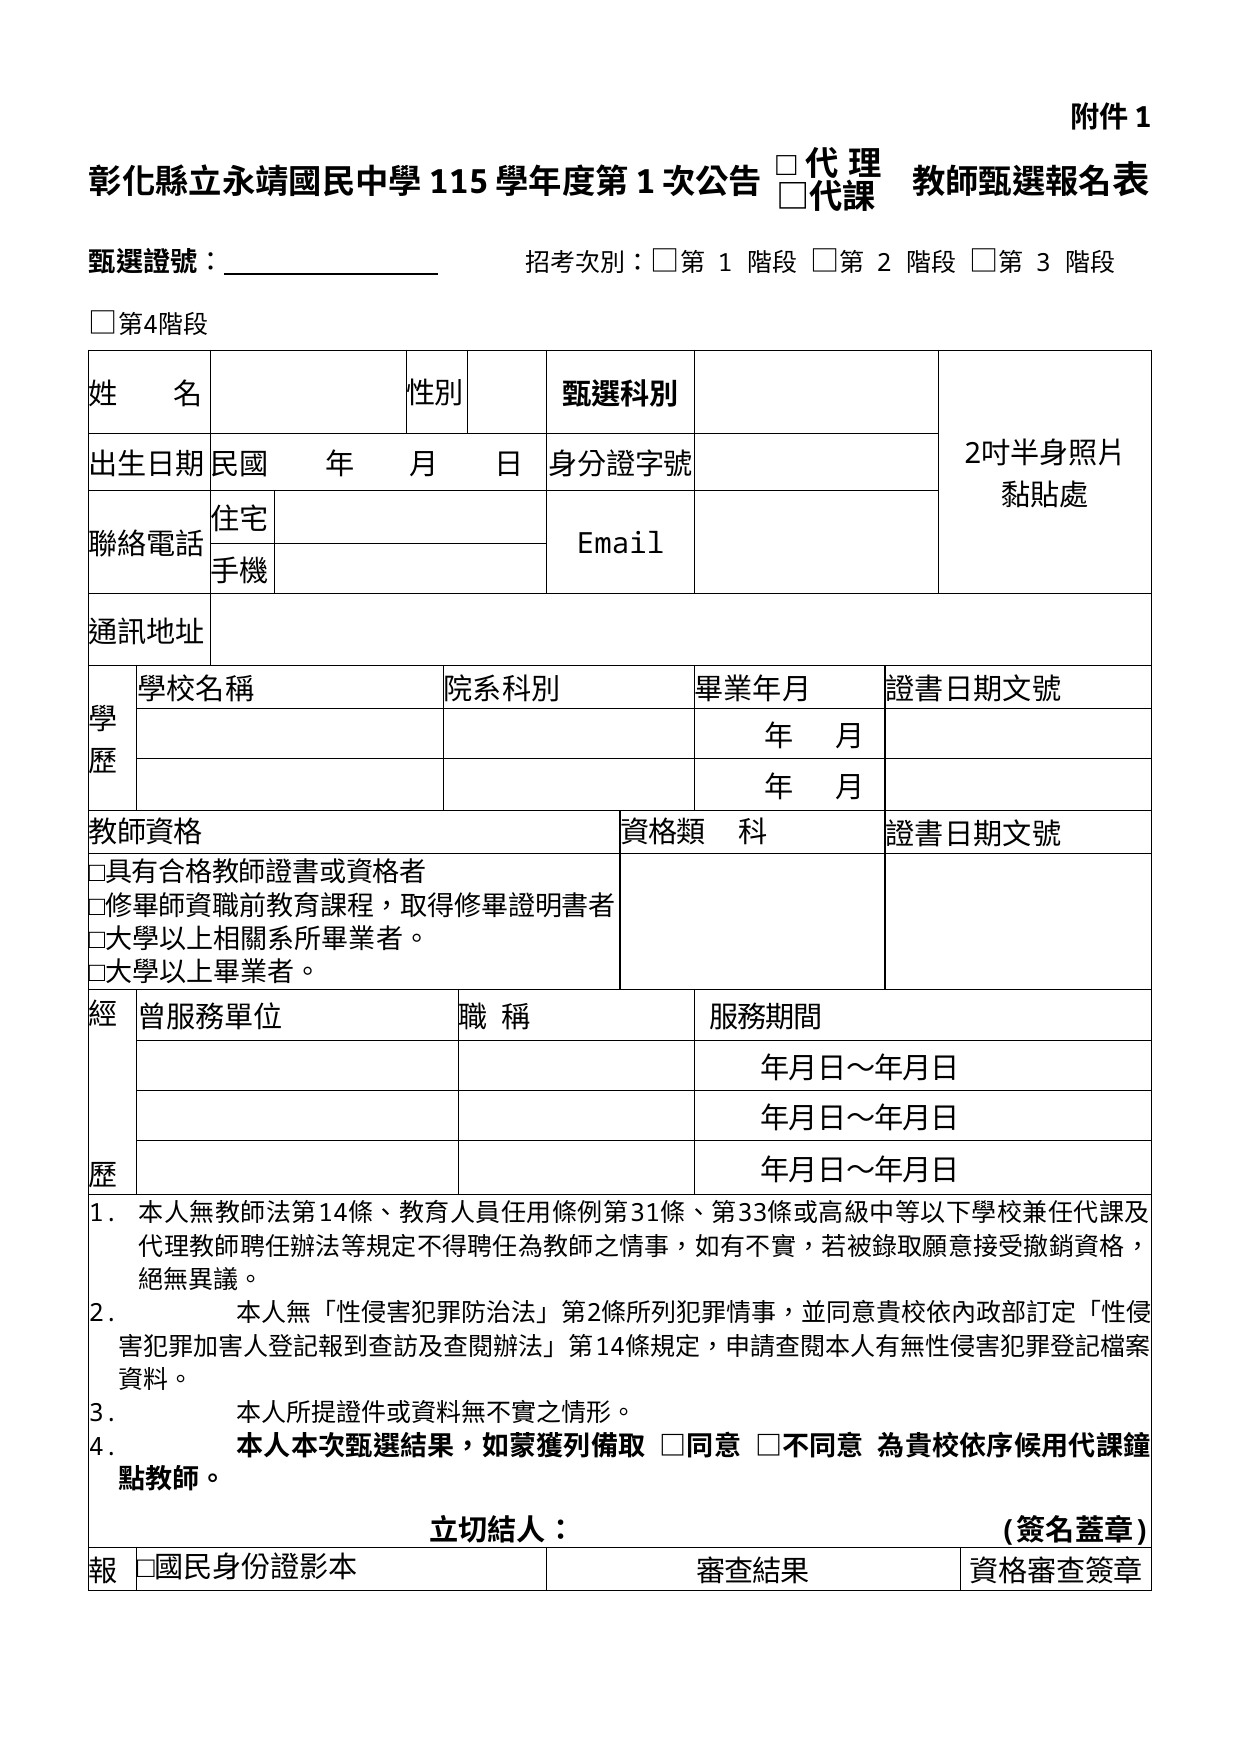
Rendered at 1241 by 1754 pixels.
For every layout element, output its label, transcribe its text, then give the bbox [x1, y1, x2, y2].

table_cell 經 歷 [89, 990, 136, 1194]
text □代理□代課 [776, 148, 882, 215]
table_cell 教師資格 [89, 811, 619, 853]
table_cell [695, 1141, 709, 1194]
table_cell 審查結果 [547, 1548, 960, 1590]
table_cell 年 月 [695, 759, 884, 810]
table_header 甄選科別 [547, 351, 694, 433]
table_cell 住宅 [211, 491, 274, 543]
table_cell 報 [89, 1548, 136, 1590]
table_cell □具有合格教師證書或資格者 □修畢師資職前教育課程，取得修畢證明書者 □大學以上相關系所畢業者。 □大學以上畢業者。 [89, 854, 619, 989]
table_cell [695, 990, 709, 1040]
table_cell [886, 759, 1151, 810]
table_cell [444, 709, 694, 758]
table_header 性別 [407, 351, 467, 433]
table_cell [137, 1141, 458, 1194]
table_cell [695, 434, 938, 490]
table_cell 資格審查簽章 [961, 1548, 1151, 1590]
table_cell [459, 1141, 694, 1194]
table_cell 證書日期文號 [886, 666, 1151, 708]
table_cell 證書日期文號 [886, 811, 1151, 853]
text 甄選證號： 招考次別：□第 1 階段 □第 2 階段 □第 3 階段 □第4階段 [89, 217, 1152, 342]
table_cell [459, 1041, 694, 1090]
table_cell 本人無教師法第14條、教育人員任用條例第31條、第33條或高級中等以下學校兼任代課及代理教師聘任辦法等規定不得聘任為教師之情事，如有不實，若被錄取願意接受撤銷資格，絕無異議。 本人無「性侵害犯罪防治法」第2條所列犯罪情事，並同意貴校依內政部訂定「性侵害犯罪加害人登記報到查訪及查閱辦法」第14條規定，申請查閱本人有無性侵害犯罪登記檔案資料。 本人所提證件或資料無不實之情形。 本人本次甄選結果，如蒙獲列備取 □同意 □不同意 為貴校依序候用代課鐘點教師。 立切結人： (簽名蓋章) [89, 1195, 1151, 1547]
table_cell [275, 544, 546, 593]
table_cell 職 稱 [459, 990, 694, 1040]
table_cell 曾服務單位 [137, 990, 458, 1040]
table_cell 學歷 [89, 666, 136, 810]
table_cell 學校名稱 [137, 666, 443, 708]
table_cell [695, 1041, 709, 1090]
table_cell [137, 759, 443, 810]
table_cell 出生日期 [89, 434, 210, 490]
table_cell 聯絡電話 [89, 491, 210, 593]
table_cell [275, 491, 546, 543]
table_cell 年月日～年月日 [709, 1091, 1151, 1140]
table_header [695, 351, 938, 433]
table_cell 院系科別 [444, 666, 694, 708]
table_cell 通訊地址 [89, 594, 210, 665]
table_header 2吋半身照片 黏貼處 [939, 351, 1151, 593]
table_cell 手機 [211, 544, 274, 593]
table_cell 身分證字號 [547, 434, 694, 490]
table_cell 民國 年 月 日 [211, 434, 546, 490]
table_cell [137, 1041, 458, 1090]
table_cell [459, 1091, 694, 1140]
table_cell 年月日～年月日 [709, 1141, 1151, 1194]
table_cell [137, 709, 443, 758]
table_cell 畢業年月 [695, 666, 884, 708]
table_cell 服務期間 [709, 990, 1151, 1040]
table_cell [695, 1091, 709, 1140]
text [761, 141, 897, 222]
table_cell 年 月 [695, 709, 884, 758]
table_cell [621, 854, 884, 989]
table_header [468, 351, 546, 433]
table_cell [444, 759, 694, 810]
text 彰化縣立永靖國民中學115學年度第1次公告 教師甄選報名表 [89, 136, 1152, 198]
table_header 姓 名 [89, 351, 210, 433]
table_header [211, 351, 406, 433]
table_cell [137, 1091, 458, 1140]
text 附件1 [89, 73, 1152, 136]
table_cell [211, 594, 1151, 665]
table_cell □國民身份證影本 [137, 1548, 546, 1590]
table_cell [886, 854, 1151, 989]
table_cell [886, 709, 1151, 758]
table_cell [695, 491, 938, 593]
table_cell Email [547, 491, 694, 593]
table_cell 年月日～年月日 [709, 1041, 1151, 1090]
table_cell 資格類 科 [621, 811, 884, 853]
